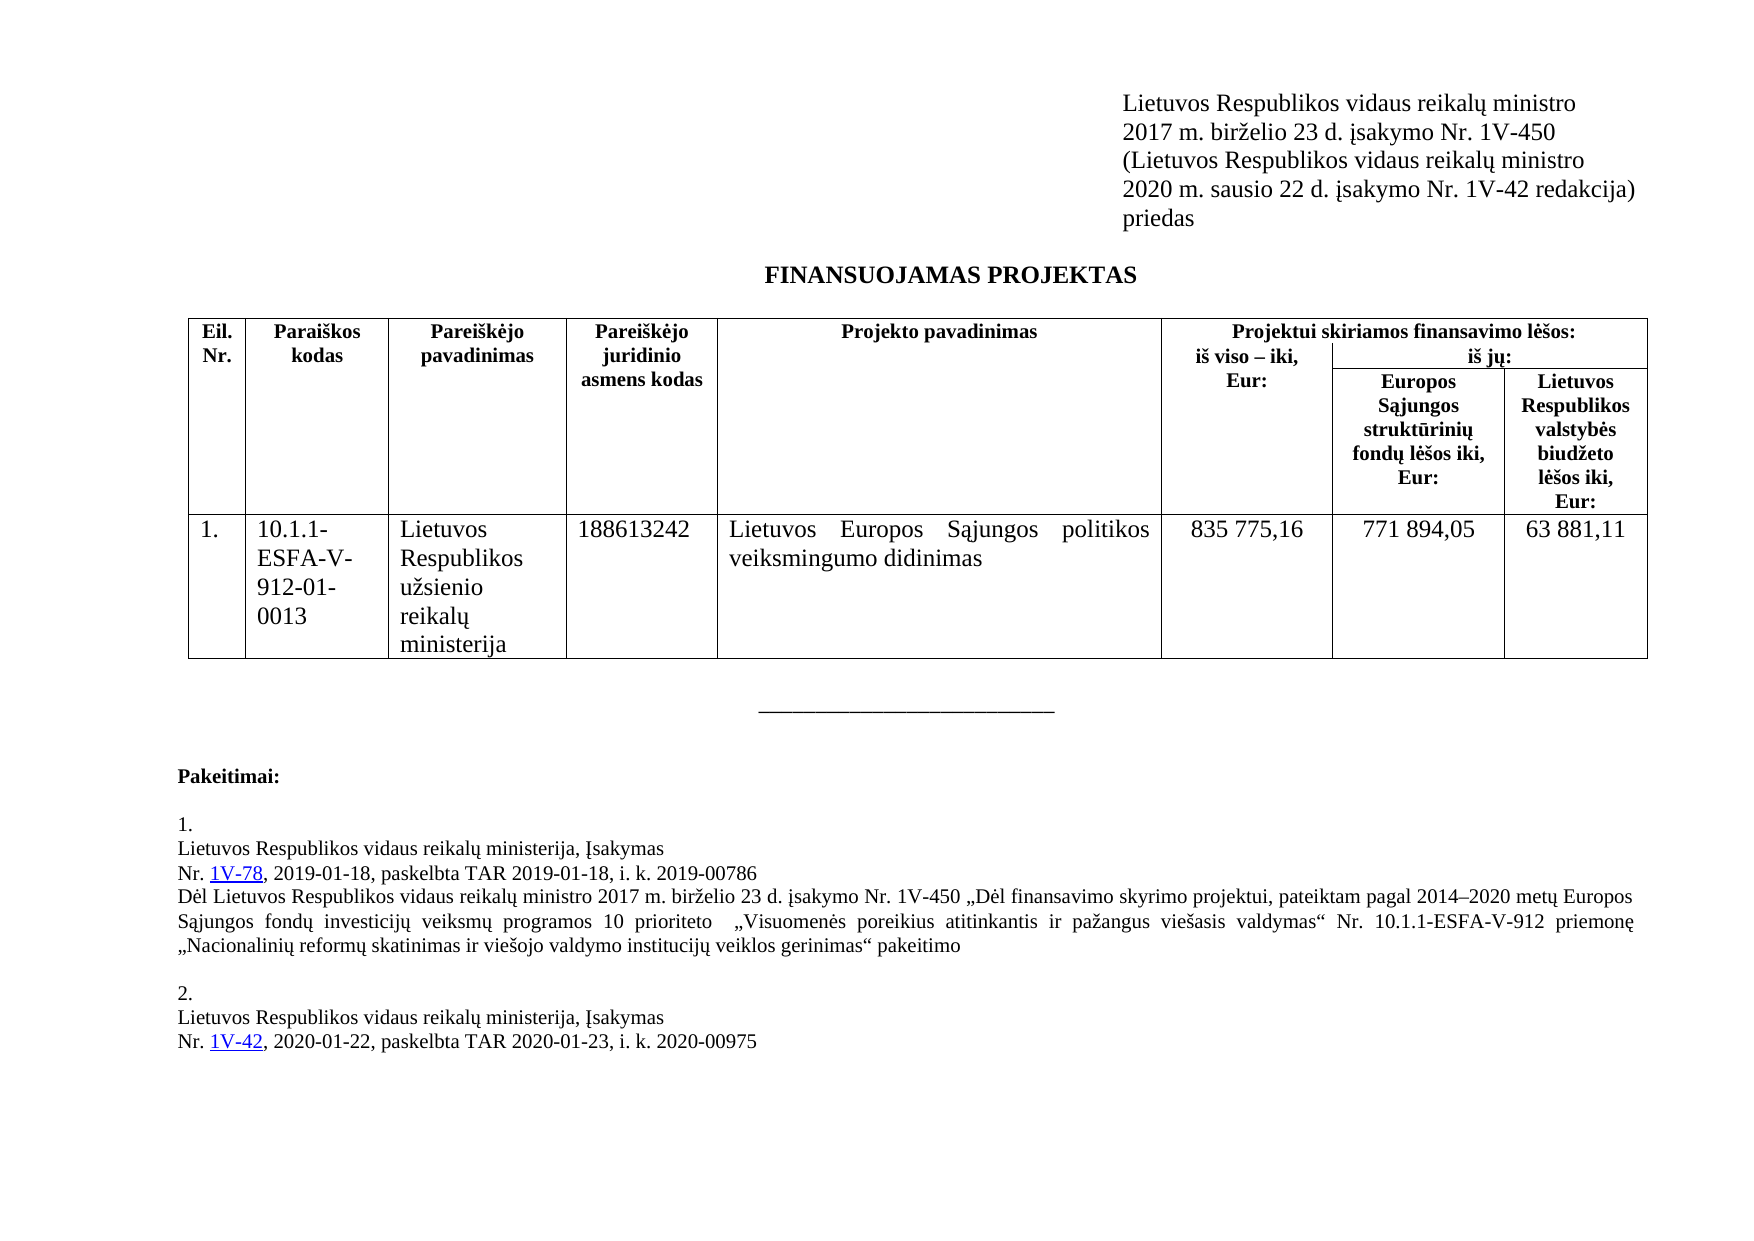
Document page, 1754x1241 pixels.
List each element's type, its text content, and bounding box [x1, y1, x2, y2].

table_header Projekto pavadinimas [718, 319, 1161, 513]
text Dėl Lietuvos Respublikos vidaus reikalų ministro 2017 m. birželio 23 d. įsakymo Nr. 1V-450 „Dėl finansavimo skyrimo projektui, pateiktam pagal 2014–2020 metų Europos Sąjungos fondų investicijų veiksmų programos 10 prioriteto „Visuomenės poreikius atitinkantis ir pažangus viešasis valdymas“ Nr. 10.1.1-ESFA-V-912 priemonę „Nacionalinių reformų skatinimas ir viešojo valdymo institucijų veiklos gerinimas“ pakeitimo [177, 884, 1636, 957]
text __________________________ [177, 688, 1636, 716]
text Lietuvos Respublikos vidaus reikalų ministerija, Įsakymas [177, 1005, 1636, 1029]
text Lietuvos Respublikos vidaus reikalų ministerija, Įsakymas [177, 836, 1636, 860]
table_cell Lietuvos Europos Sąjungos politikos veiksmingumo didinimas [718, 515, 1161, 658]
table_header Projektui skiriamos finansavimo lėšos: [1162, 319, 1647, 343]
text 2020 m. sausio 22 d. įsakymo Nr. 1V-42 redakcija) [1122, 174, 1636, 203]
table_cell 835 775,16 [1162, 515, 1332, 658]
table_cell iš jų: [1333, 343, 1647, 368]
table_cell iš viso – iki, Eur: [1162, 343, 1332, 513]
table_cell 10.1.1-ESFA-V-912-01-0013 [246, 515, 388, 658]
text 2. [177, 981, 1636, 1005]
text 2017 m. birželio 23 d. įsakymo Nr. 1V-450 [1122, 117, 1636, 145]
table_cell 1. [189, 515, 245, 658]
text Lietuvos Respublikos vidaus reikalų ministro [1122, 88, 1636, 117]
text (Lietuvos Respublikos vidaus reikalų ministro [1122, 145, 1636, 174]
text priedas [1122, 203, 1636, 232]
table_cell 188613242 [567, 515, 717, 658]
text Nr. 1V-42, 2020-01-22, paskelbta TAR 2020-01-23, i. k. 2020-00975 [177, 1029, 1636, 1053]
table_cell Europos Sąjungos struktūrinių fondų lėšos iki, Eur: [1333, 369, 1504, 513]
table_cell Lietuvos Respublikos valstybės biudžeto lėšos iki, Eur: [1505, 369, 1647, 513]
table_header Pareiškėjo pavadinimas [389, 319, 566, 513]
text Pakeitimai: [177, 764, 1636, 788]
table_cell 771 894,05 [1333, 515, 1504, 658]
table_header Eil. Nr. [189, 319, 245, 513]
text FINANSUOJAMAS PROJEKTAS [177, 260, 1636, 289]
table_cell 63 881,11 [1505, 515, 1647, 658]
table_cell Lietuvos Respublikos užsienio reikalų ministerija [389, 515, 566, 658]
table_header Paraiškos kodas [246, 319, 388, 513]
text Nr. 1V-78, 2019-01-18, paskelbta TAR 2019-01-18, i. k. 2019-00786 [177, 860, 1636, 884]
text 1. [177, 812, 1636, 836]
table_header Pareiškėjo juridinio asmens kodas [567, 319, 717, 513]
